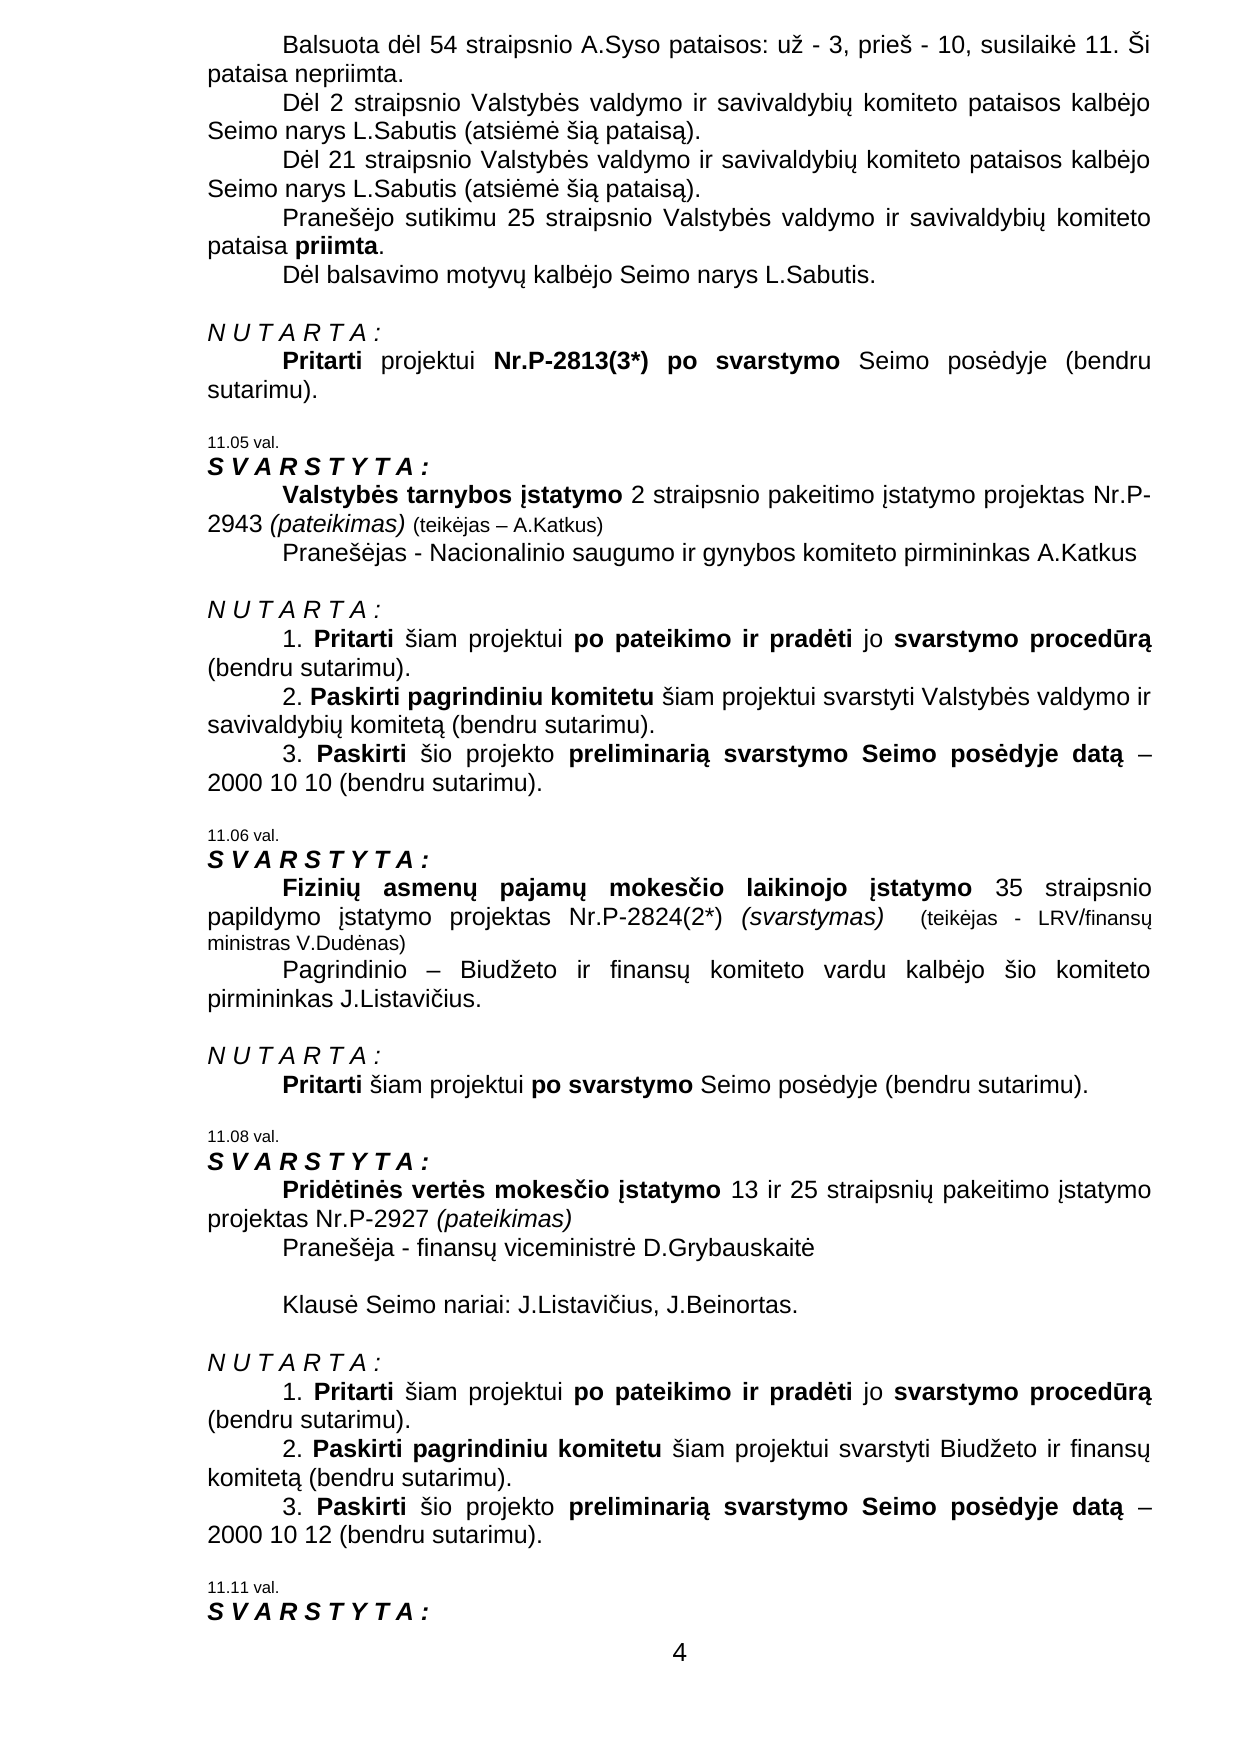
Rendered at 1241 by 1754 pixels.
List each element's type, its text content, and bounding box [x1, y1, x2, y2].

text 1. Pritarti šiam projektui po pateikimo ir pradėti jo svarstymo procedūrą (bendru sutarimu). [207, 624, 1152, 682]
text S V A R S T Y T A : [207, 1597, 1152, 1626]
text 3. Paskirti šio projekto preliminarią svarstymo Seimo posėdyje datą – 2000 10 12 (bendru sutarimu). [207, 1491, 1152, 1549]
text N U T A R T A : [207, 317, 1152, 346]
text S V A R S T Y T A : [207, 844, 1152, 873]
text Dėl 2 straipsnio Valstybės valdymo ir savivaldybių komiteto pataisos kalbėjo Seimo narys L.Sabutis (atsiėmė šią pataisą). [207, 87, 1152, 145]
text S V A R S T Y T A : [207, 1146, 1152, 1175]
text N U T A R T A : [207, 1348, 1152, 1376]
text Fizinių asmenų pajamų mokesčio laikinojo įstatymo 35 straipsnio papildymo įstatymo projektas Nr.P-2824(2*) (svarstymas) (teikėjas - LRV/finansų ministras V.Dudėnas) [207, 873, 1152, 955]
text Dėl balsavimo motyvų kalbėjo Seimo narys L.Sabutis. [207, 260, 1152, 289]
text 3. Paskirti šio projekto preliminarią svarstymo Seimo posėdyje datą – 2000 10 10 (bendru sutarimu). [207, 739, 1152, 797]
text Balsuota dėl 54 straipsnio A.Syso pataisos: už - 3, prieš - 10, susilaikė 11. Ši pataisa nepriimta. [207, 30, 1152, 87]
text S V A R S T Y T A : [207, 452, 1152, 480]
text Pranešėjas - Nacionalinio saugumo ir gynybos komiteto pirmininkas A.Katkus [207, 538, 1152, 567]
text 2. Paskirti pagrindiniu komitetu šiam projektui svarstyti Valstybės valdymo ir savivaldybių komitetą (bendru sutarimu). [207, 682, 1152, 739]
text Valstybės tarnybos įstatymo 2 straipsnio pakeitimo įstatymo projektas Nr.P-2943 (pateikimas) (teikėjas – A.Katkus) [207, 480, 1152, 538]
text 11.11 val. [207, 1578, 1152, 1597]
text 11.06 val. [207, 825, 1152, 844]
text Pritarti šiam projektui po svarstymo Seimo posėdyje (bendru sutarimu). [207, 1070, 1152, 1098]
text Pridėtinės vertės mokesčio įstatymo 13 ir 25 straipsnių pakeitimo įstatymo projektas Nr.P-2927 (pateikimas) [207, 1175, 1152, 1233]
text 11.08 val. [207, 1127, 1152, 1146]
text Pagrindinio – Biudžeto ir finansų komiteto vardu kalbėjo šio komiteto pirmininkas J.Listavičius. [207, 955, 1152, 1012]
text Dėl 21 straipsnio Valstybės valdymo ir savivaldybių komiteto pataisos kalbėjo Seimo narys L.Sabutis (atsiėmė šią pataisą). [207, 145, 1152, 202]
text 1. Pritarti šiam projektui po pateikimo ir pradėti jo svarstymo procedūrą (bendru sutarimu). [207, 1376, 1152, 1434]
text Pritarti projektui Nr.P-2813(3*) po svarstymo Seimo posėdyje (bendru sutarimu). [207, 346, 1152, 404]
text Klausė Seimo nariai: J.Listavičius, J.Beinortas. [207, 1290, 1152, 1319]
text N U T A R T A : [207, 595, 1152, 624]
text N U T A R T A : [207, 1041, 1152, 1070]
text 2. Paskirti pagrindiniu komitetu šiam projektui svarstyti Biudžeto ir finansų komitetą (bendru sutarimu). [207, 1434, 1152, 1491]
text Pranešėjo sutikimu 25 straipsnio Valstybės valdymo ir savivaldybių komiteto pataisa priimta. [207, 202, 1152, 260]
text Pranešėja - finansų viceministrė D.Grybauskaitė [207, 1233, 1152, 1261]
text 11.05 val. [207, 432, 1152, 452]
